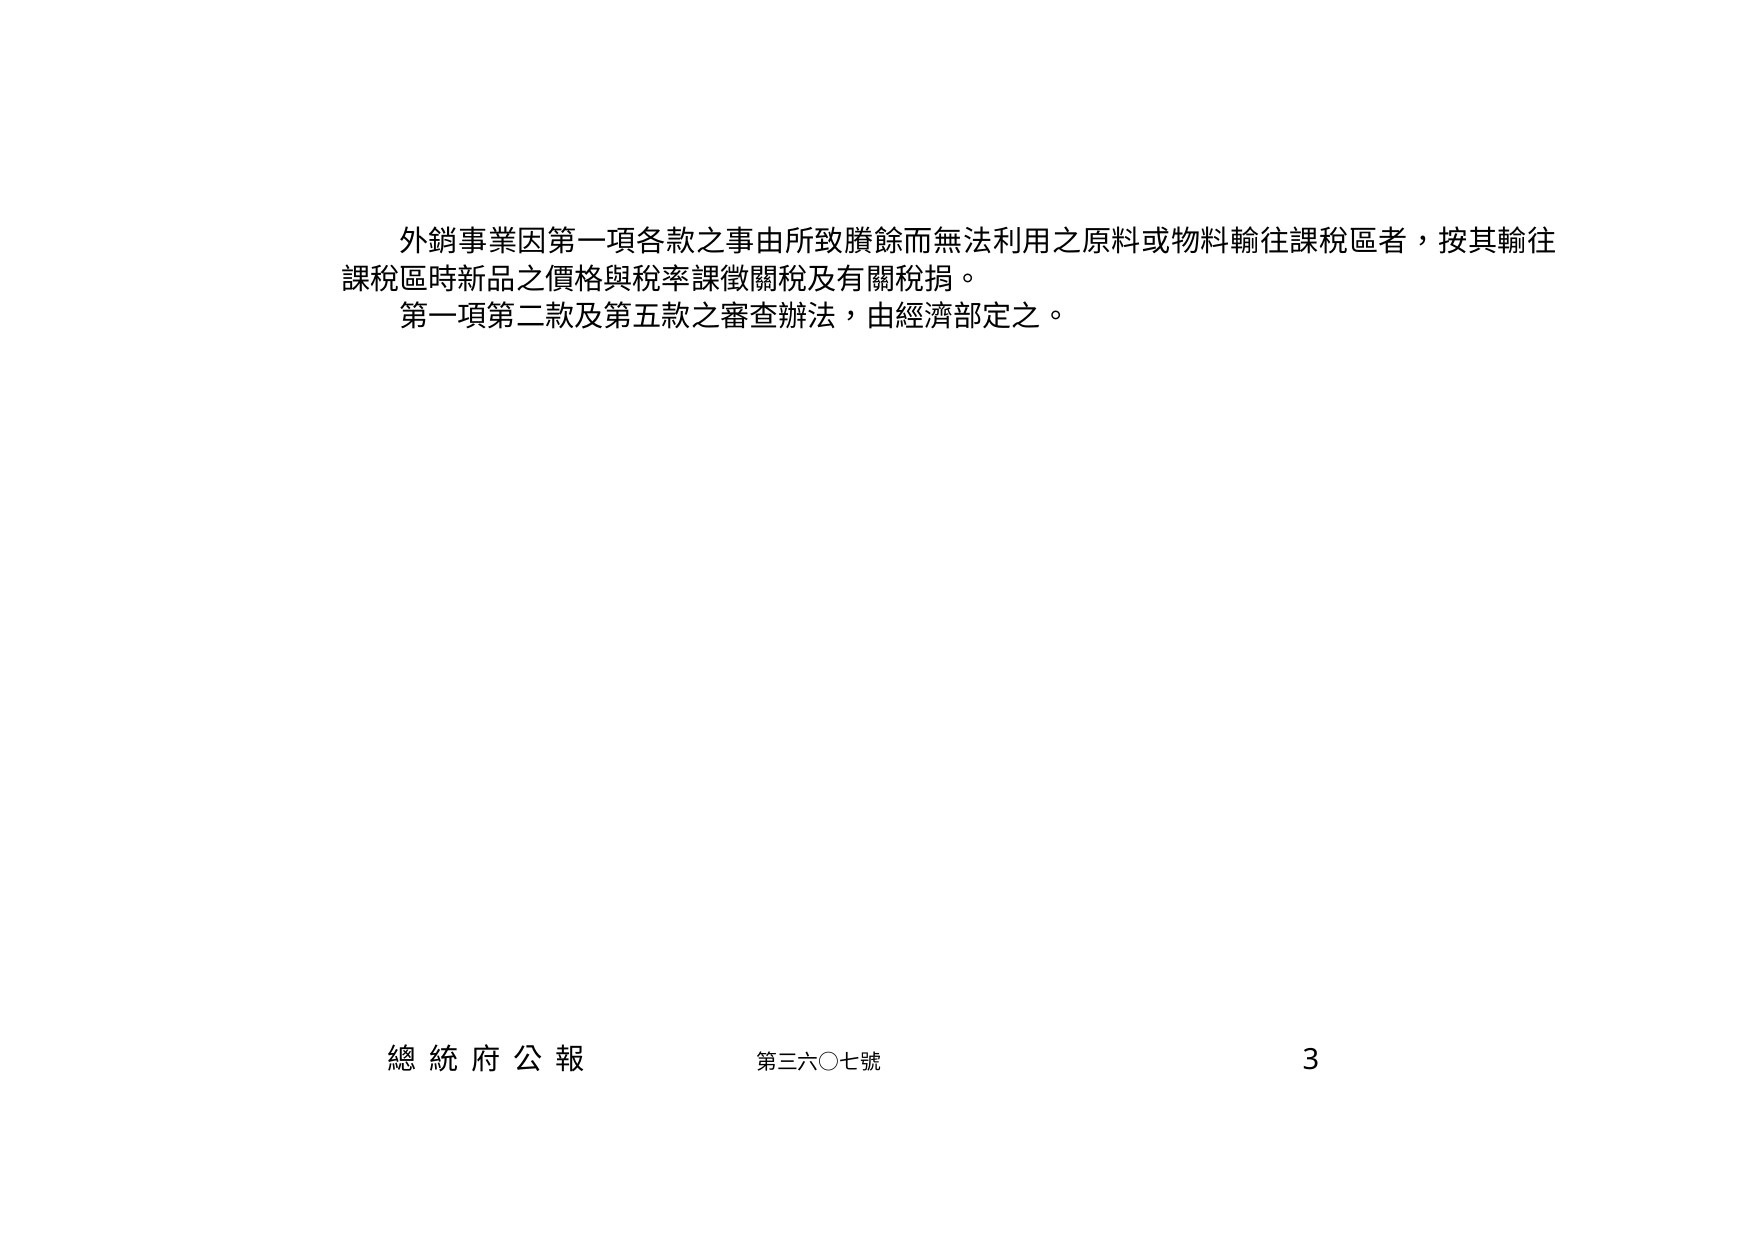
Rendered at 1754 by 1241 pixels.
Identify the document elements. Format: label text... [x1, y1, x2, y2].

text 外銷事業因第一項各款之事由所致賸餘而無法利用之原料或物料輸往課稅區者，按其輸往課稅區時新品之價格與稅率課徵關稅及有關稅捐。 [341, 222, 1559, 297]
text 第一項第二款及第五款之審查辦法，由經濟部定之。 [341, 297, 1559, 334]
